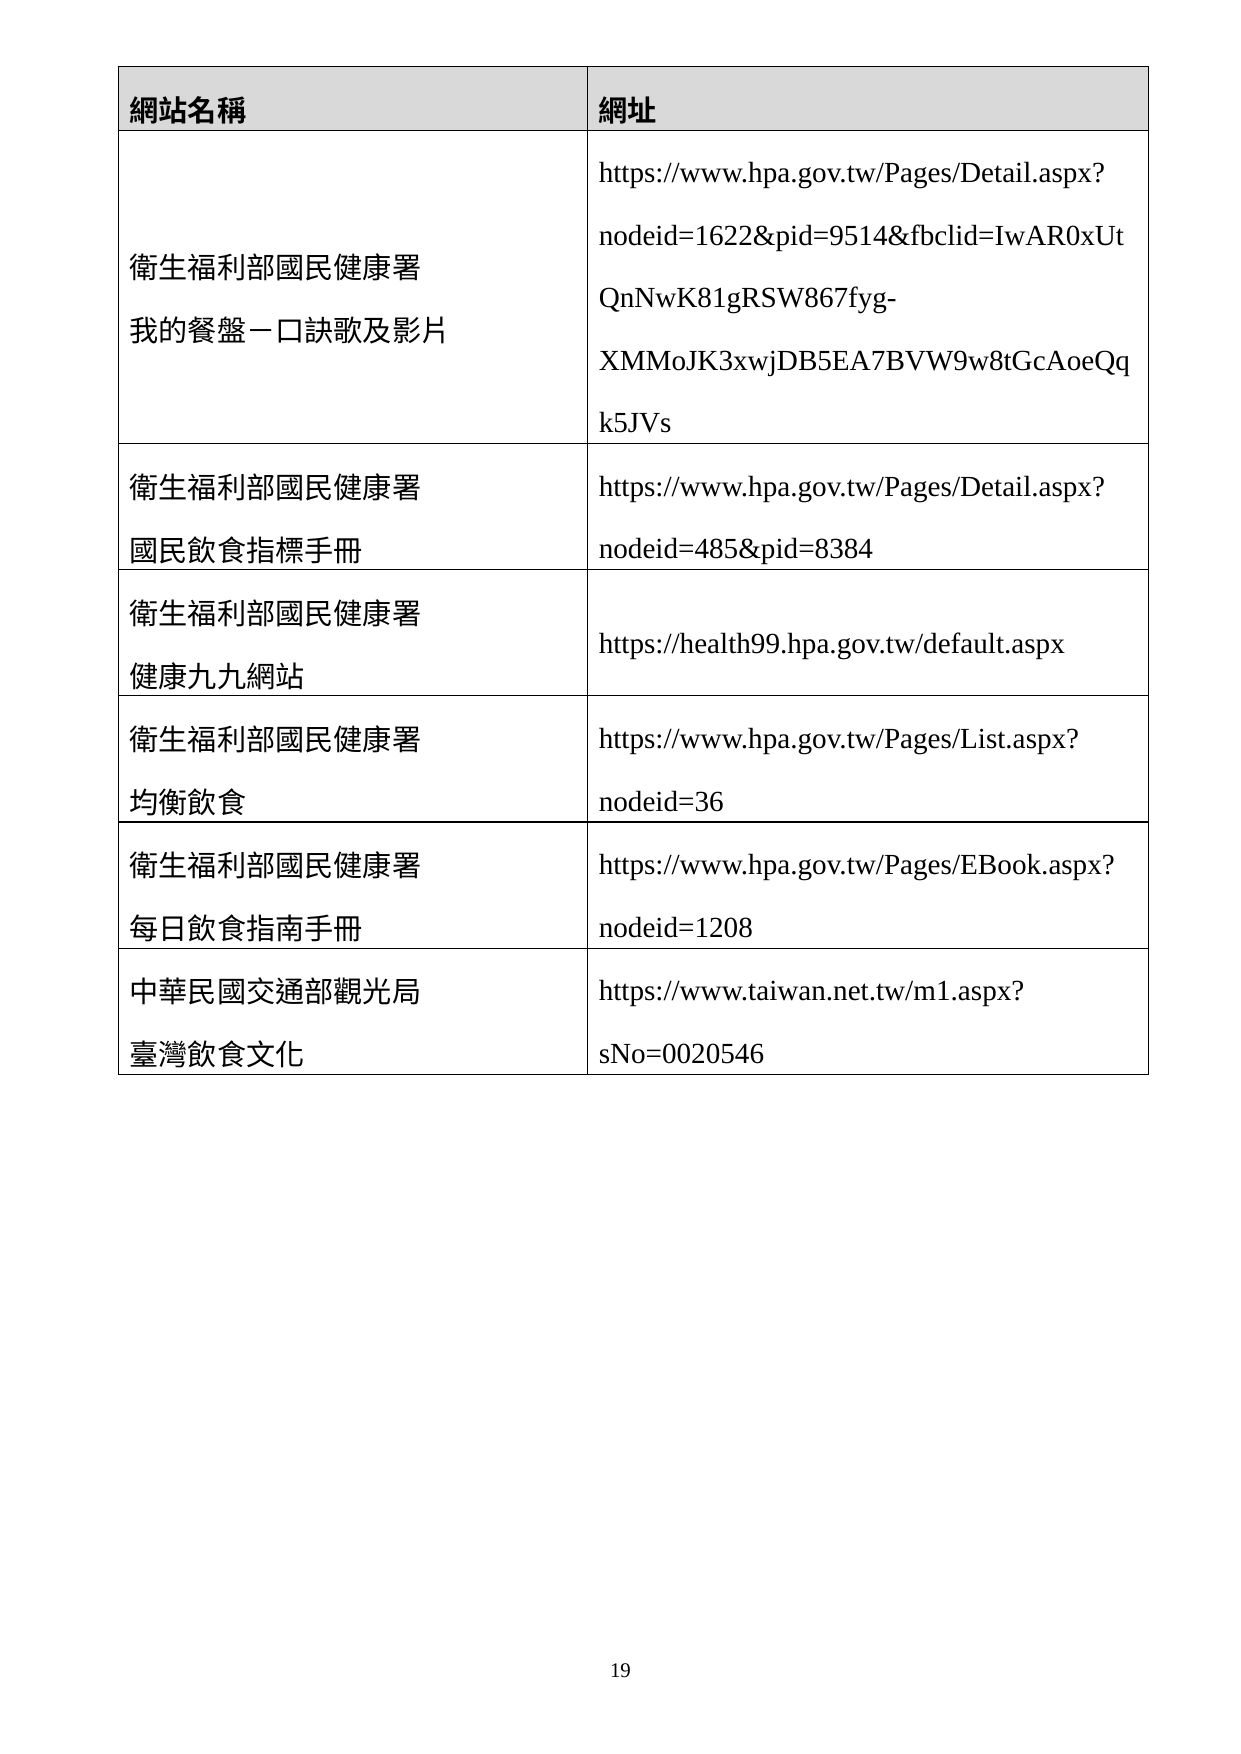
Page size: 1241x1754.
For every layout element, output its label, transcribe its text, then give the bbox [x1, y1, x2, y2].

table_cell 衛生福利部國民健康署 健康九九網站 [119, 570, 587, 695]
table_cell https://www.hpa.gov.tw/Pages/Detail.aspx?nodeid=485&pid=8384 [588, 444, 1148, 569]
table_cell 衛生福利部國民健康署 國民飲食指標手冊 [119, 444, 587, 569]
table_header 網站名稱 [119, 67, 587, 130]
table_cell https://www.hpa.gov.tw/Pages/Detail.aspx?nodeid=1622&pid=9514&fbclid=IwAR0xUtQnNwK81gRSW867fyg-XMMoJK3xwjDB5EA7BVW9w8tGcAoeQqk5JVs [588, 131, 1148, 443]
table_cell 中華民國交通部觀光局 臺灣飲食文化 [119, 949, 587, 1073]
table_cell https://www.hpa.gov.tw/Pages/EBook.aspx?nodeid=1208 [588, 823, 1148, 947]
table_cell 衛生福利部國民健康署 我的餐盤－口訣歌及影片 [119, 131, 587, 443]
table_cell https://www.hpa.gov.tw/Pages/List.aspx?nodeid=36 [588, 696, 1148, 821]
table_cell 衛生福利部國民健康署 每日飲食指南手冊 [119, 823, 587, 947]
table_cell https://health99.hpa.gov.tw/default.aspx [588, 570, 1148, 695]
table_cell 衛生福利部國民健康署 均衡飲食 [119, 696, 587, 821]
table_header 網址 [588, 67, 1148, 130]
table_cell https://www.taiwan.net.tw/m1.aspx?sNo=0020546 [588, 949, 1148, 1073]
